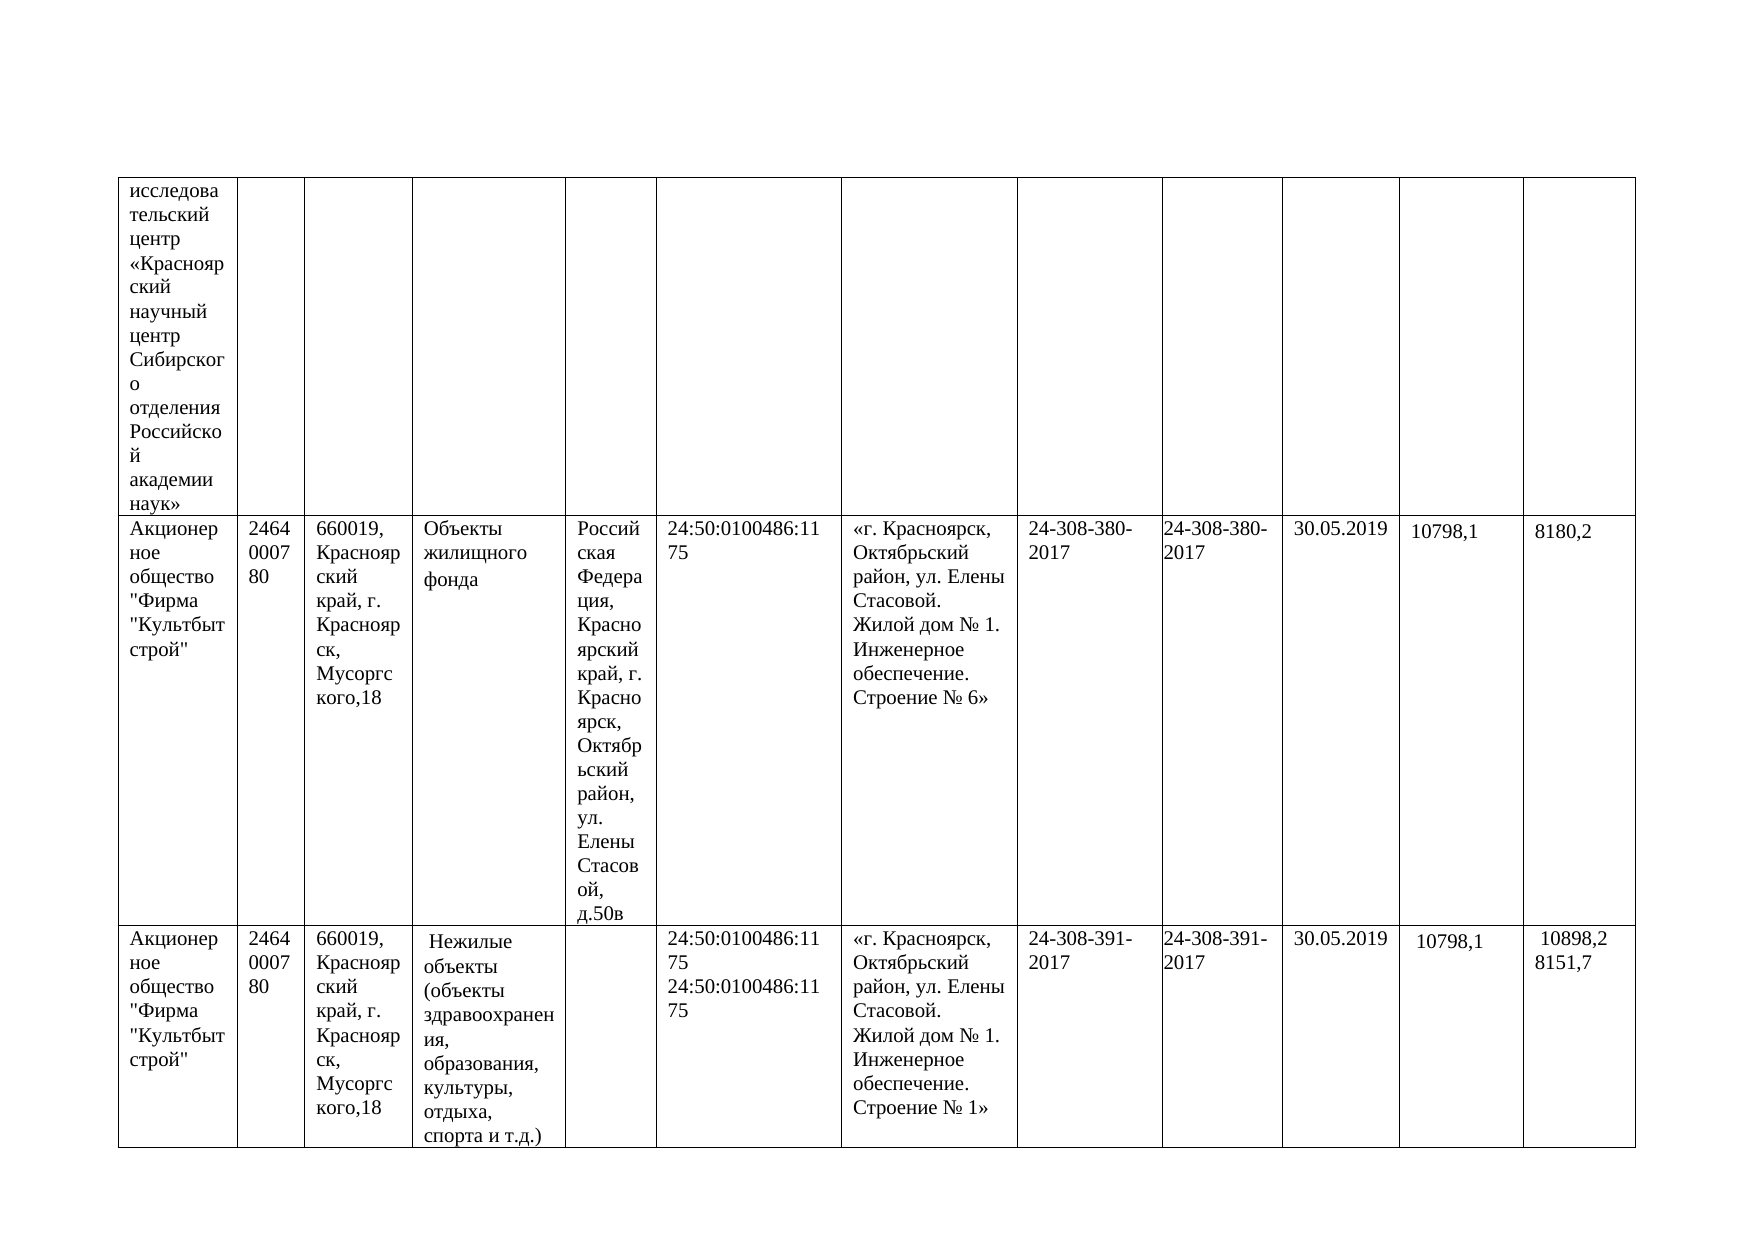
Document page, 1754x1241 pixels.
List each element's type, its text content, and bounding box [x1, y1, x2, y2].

table_cell [1283, 178, 1399, 515]
table_cell 30.05.2019 [1283, 926, 1399, 1147]
table_cell [1018, 178, 1162, 515]
table_cell [305, 178, 412, 515]
table_cell «г. Красноярск, Октябрьский район, ул. Елены Стасовой. Жилой дом № 1. Инженерное обеспечение. Строение № 1» [842, 926, 1017, 1147]
table_cell 24-308-380-2017 [1163, 516, 1282, 925]
table_cell 24:50:0100486:1175 24:50:0100486:1175 [657, 926, 841, 1147]
table_cell [566, 178, 656, 515]
table_cell 660019, Красноярский край, г. Красноярск, Мусоргского,18 [305, 516, 412, 925]
table_cell 24:50:0100486:1175 [657, 516, 841, 925]
table_cell 2464000780 [238, 516, 304, 925]
table_cell [238, 178, 304, 515]
table_cell «г. Красноярск, Октябрьский район, ул. Елены Стасовой. Жилой дом № 1. Инженерное обеспечение. Строение № 6» [842, 516, 1017, 925]
table_cell [1524, 178, 1635, 515]
table_cell [657, 178, 841, 515]
table_cell Российская Федерация, Красноярский край, г. Красноярск, Октябрьский район, ул. Елены Стасовой, д.50в [566, 516, 656, 925]
table_cell [1400, 178, 1523, 515]
table_cell 10798,1 [1400, 926, 1523, 1147]
table_cell 660019, Красноярский край, г. Красноярск, Мусоргского,18 [305, 926, 412, 1147]
table_cell [566, 926, 656, 1147]
table_cell 24-308-391-2017 [1018, 926, 1162, 1147]
table_cell исследовательский центр «Красноярский научный центр Сибирского отделения Российской академии наук» [119, 178, 237, 515]
table_cell 8180,2 [1524, 516, 1635, 925]
table_cell 24-308-380-2017 [1018, 516, 1162, 925]
table_cell 30.05.2019 [1283, 516, 1399, 925]
table_cell Нежилые объекты (объекты здравоохранения, образования, культуры, отдыха, спорта и т.д.) [413, 926, 565, 1147]
table_cell 10898,2 8151,7 [1524, 926, 1635, 1147]
table_cell [842, 178, 1017, 515]
table_cell [1163, 178, 1282, 515]
table_cell 24-308-391-2017 [1163, 926, 1282, 1147]
table_cell Акционерное общество "Фирма "Культбытстрой" [119, 926, 237, 1147]
table_cell Объекты жилищного фонда [413, 516, 565, 925]
table_cell Акционерное общество "Фирма "Культбытстрой" [119, 516, 237, 925]
table_cell [413, 178, 565, 515]
table_cell 10798,1 [1400, 516, 1523, 925]
table_cell 2464000780 [238, 926, 304, 1147]
